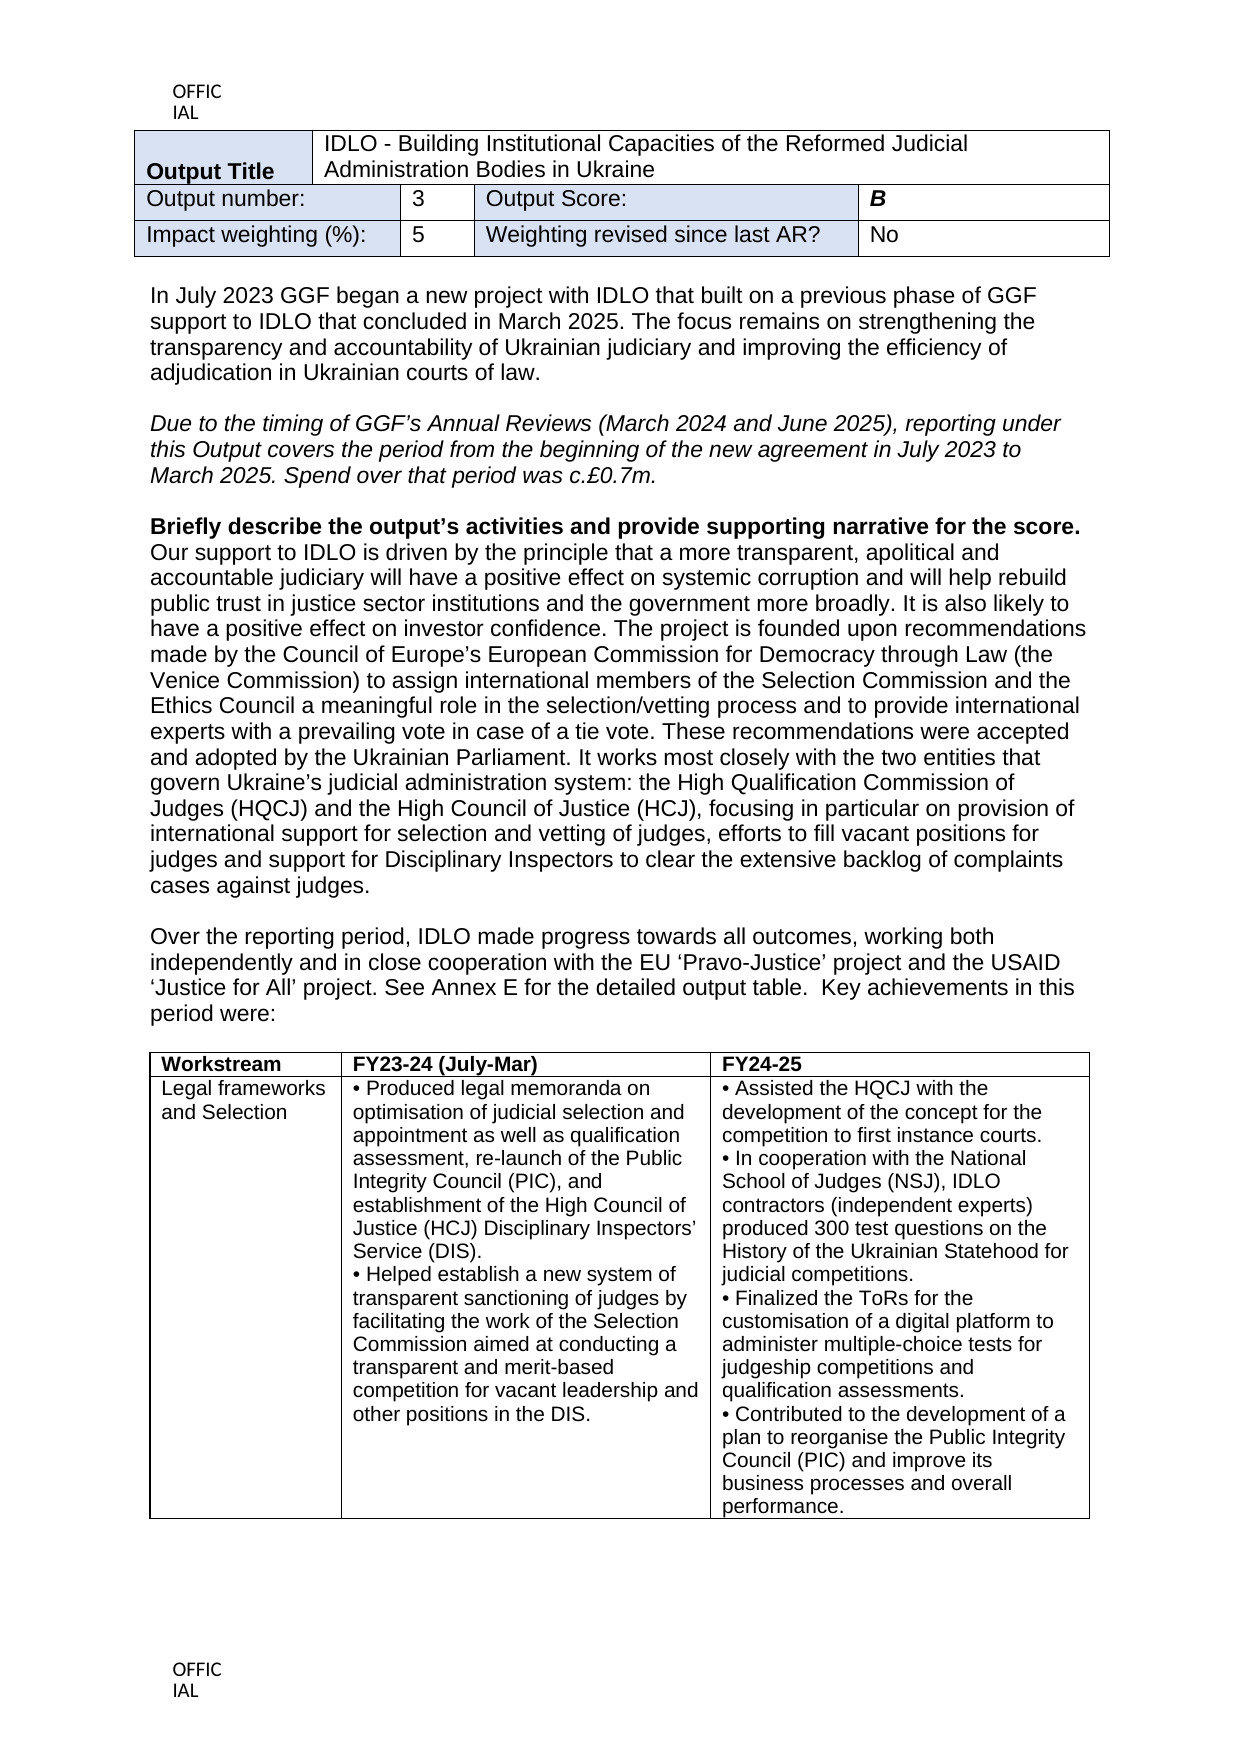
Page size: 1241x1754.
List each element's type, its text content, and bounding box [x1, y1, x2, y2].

table_cell Output number: [135, 185, 400, 220]
text Due to the timing of GGF’s Annual Reviews (March 2024 and June 2025), reporting under this Output covers the period from the beginning of the new agreement in July 2023 to March 2025. Spend over that period was c.£0.7m. [150, 411, 1090, 488]
table_cell 3 [401, 185, 474, 220]
table_cell Weighting revised since last AR? [475, 221, 858, 256]
text Our support to IDLO is driven by the principle that a more transparent, apolitical and accountable judiciary will have a positive effect on systemic corruption and will help rebuild public trust in justice sector institutions and the government more broadly. It is also likely to have a positive effect on investor confidence. The project is founded upon recommendations made by the Council of Europe’s European Commission for Democracy through Law (the Venice Commission) to assign international members of the Selection Commission and the Ethics Council a meaningful role in the selection/vetting process and to provide international experts with a prevailing vote in case of a tie vote. These recommendations were accepted and adopted by the Ukrainian Parliament. It works most closely with the two entities that govern Ukraine’s judicial administration system: the High Qualification Commission of Judges (HQCJ) and the High Council of Justice (HCJ), focusing in particular on provision of international support for selection and vetting of judges, efforts to fill vacant positions for judges and support for Disciplinary Inspectors to clear the extensive backlog of complaints cases against judges. [150, 539, 1090, 898]
table_cell No [859, 221, 1109, 256]
table_cell • Produced legal memoranda on optimisation of judicial selection and appointment as well as qualification assessment, re-launch of the Public Integrity Council (PIC), and establishment of the High Council of Justice (HCJ) Disciplinary Inspectors’ Service (DIS). • Helped establish a new system of transparent sanctioning of judges by facilitating the work of the Selection Commission aimed at conducting a transparent and merit-based competition for vacant leadership and other positions in the DIS. [342, 1077, 710, 1518]
table_header Output Title [135, 131, 312, 184]
text Over the reporting period, IDLO made progress towards all outcomes, working both independently and in close cooperation with the EU ‘Pravo-Justice’ project and the USAID ‘Justice for All’ project. See Annex E for the detailed output table. Key achievements in this period were: [150, 923, 1090, 1026]
table_cell Output Score: [475, 185, 858, 220]
table_header Workstream [151, 1053, 341, 1076]
table_header FY24-25 [711, 1053, 1089, 1076]
text In July 2023 GGF began a new project with IDLO that built on a previous phase of GGF support to IDLO that concluded in March 2025. The focus remains on strengthening the transparency and accountability of Ukrainian judiciary and improving the efficiency of adjudication in Ukrainian courts of law. [150, 283, 1090, 385]
table_cell • Assisted the HQCJ with the development of the concept for the competition to first instance courts. • In cooperation with the National School of Judges (NSJ), IDLO contractors (independent experts) produced 300 test questions on the History of the Ukrainian Statehood for judicial competitions. • Finalized the ToRs for the customisation of a digital platform to administer multiple-choice tests for judgeship competitions and qualification assessments. • Contributed to the development of a plan to reorganise the Public Integrity Council (PIC) and improve its business processes and overall performance. [711, 1077, 1089, 1518]
table_header IDLO - Building Institutional Capacities of the Reformed Judicial Administration Bodies in Ukraine [313, 131, 1109, 184]
text Briefly describe the output’s activities and provide supporting narrative for the score. [150, 513, 1090, 539]
table_cell B [859, 185, 1109, 220]
table_cell 5 [401, 221, 474, 256]
table_cell Impact weighting (%): [135, 221, 400, 256]
table_cell Legal frameworks and Selection [151, 1077, 341, 1518]
table_header FY23-24 (July-Mar) [342, 1053, 710, 1076]
